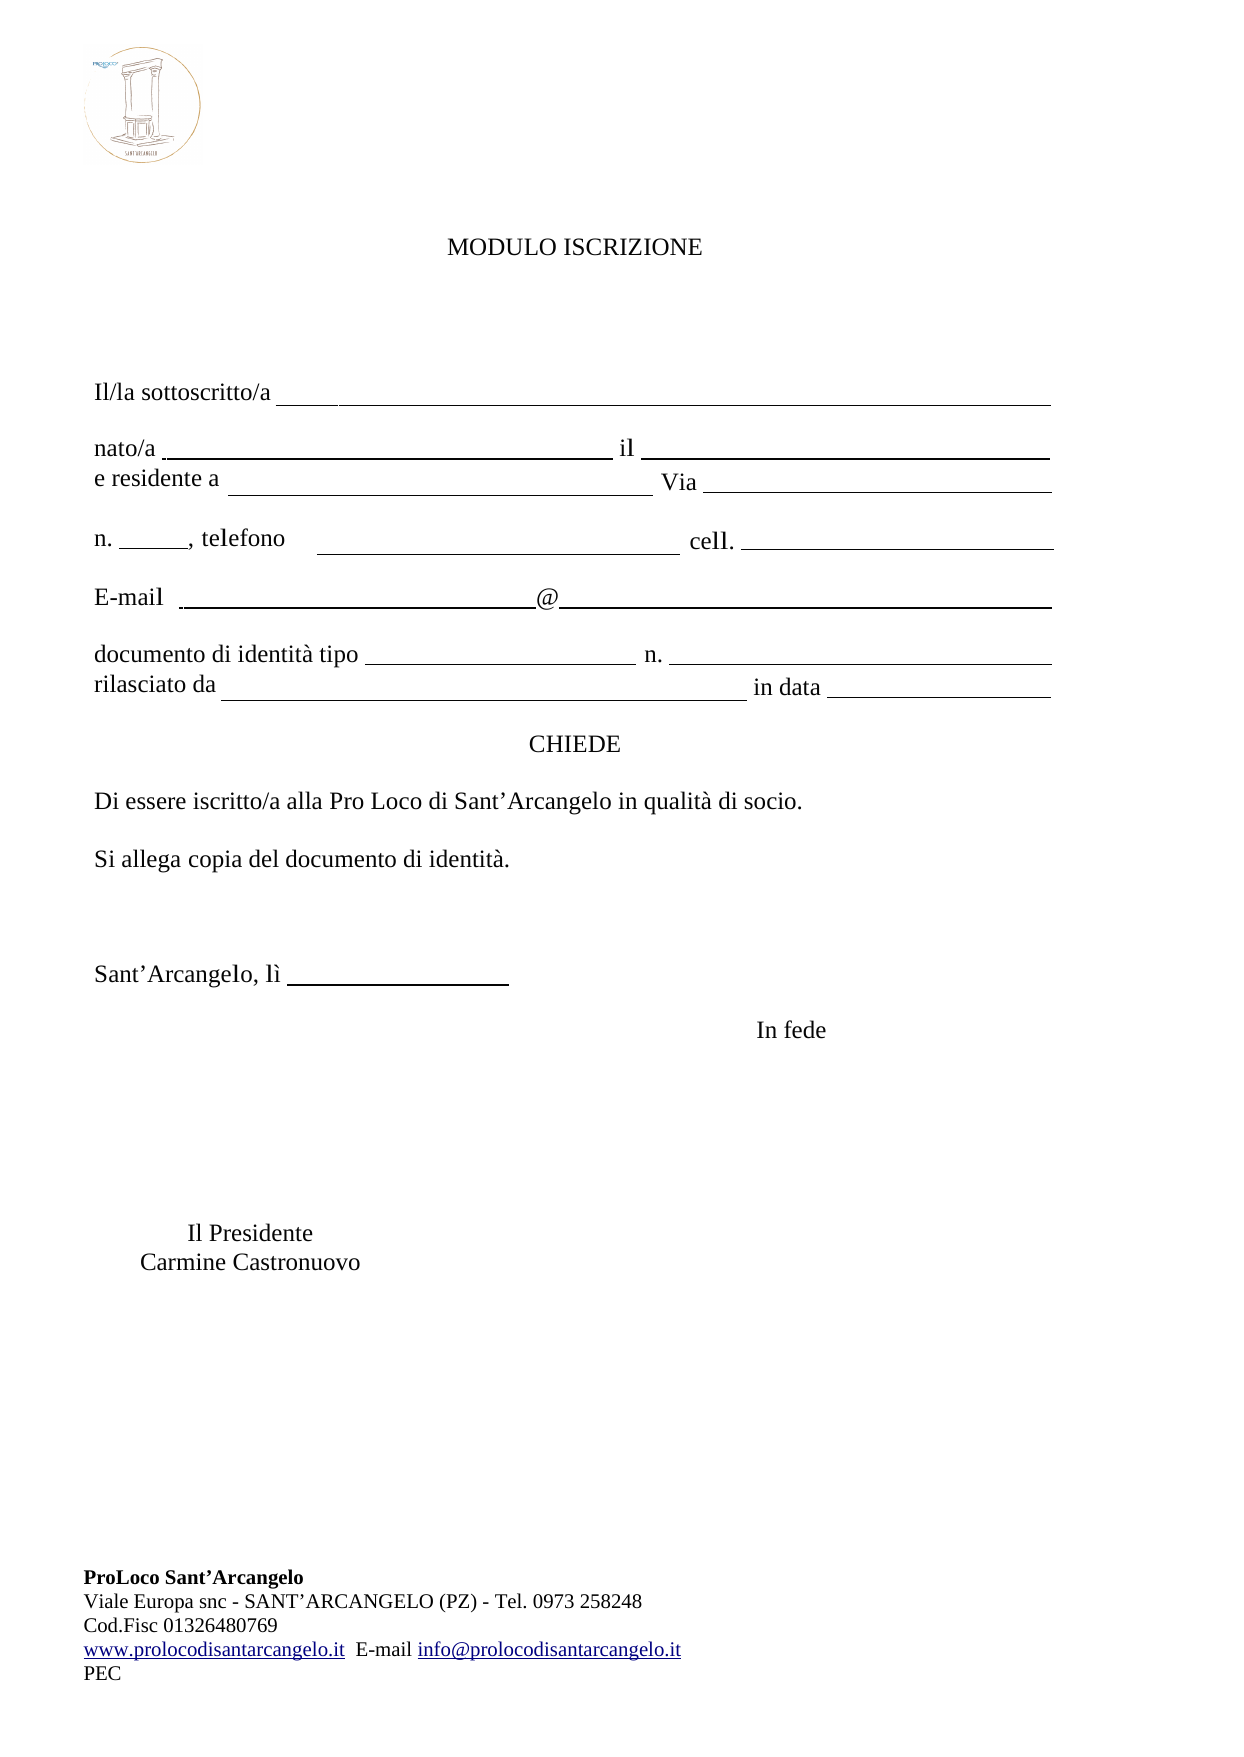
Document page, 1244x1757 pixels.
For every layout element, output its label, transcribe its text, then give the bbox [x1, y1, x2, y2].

text n. , telefono [94, 523, 313, 551]
text Il/la sottoscritto/a [94, 378, 1069, 405]
text cell. [689, 526, 1069, 553]
text Il Presidente [182, 1218, 318, 1247]
text Carmine Castronuovo [135, 1247, 365, 1276]
text CHIEDE [524, 729, 626, 757]
text Sant’Arcangelo, lì [94, 960, 1069, 987]
text Di essere iscritto/a alla Pro Loco di Sant’Arcangelo in qualità di socio. Si allega copia del documento di identità. [94, 786, 807, 872]
text Via [661, 467, 1069, 494]
text documento di identità tipo n. [94, 639, 1069, 666]
text In fede [83, 1016, 826, 1043]
text nato/a il [94, 434, 1069, 461]
text E-mail @ [94, 583, 1069, 610]
text MODULO ISCRIZIONE [442, 233, 707, 260]
text rilasciato da [94, 669, 221, 696]
text e residente a [94, 464, 227, 491]
text in data [753, 672, 1069, 699]
